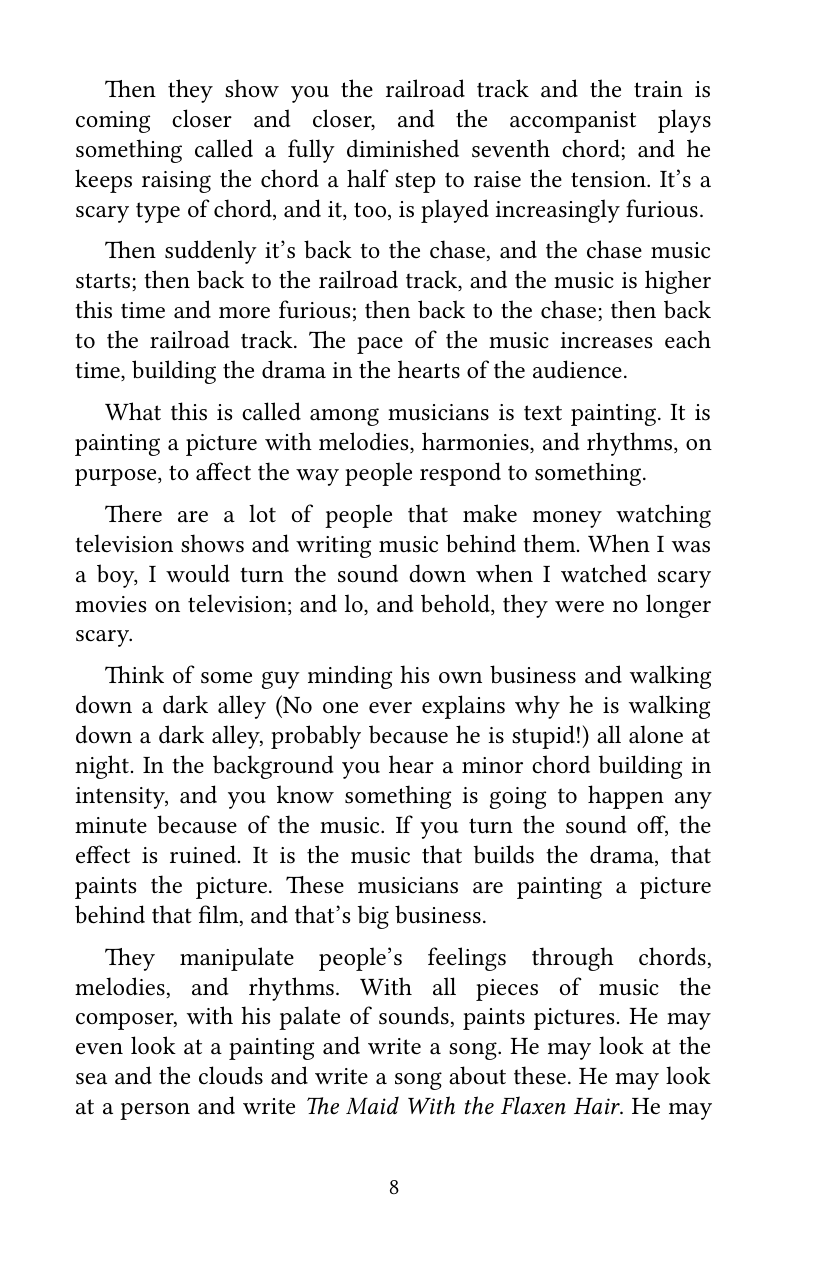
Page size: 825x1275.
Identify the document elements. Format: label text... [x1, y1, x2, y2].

text Think of some guy minding his own business and walking down a dark alley (No one ever explains why he is walking down a dark alley, probably because he is stupid!) all alone at night. In the background you hear a minor chord building in intensity, and you know something is going to happen any minute because of the music. If you turn the sound off, the effect is ruined. It is the music that builds the drama, that paints the picture. These musicians are painting a picture behind that film, and that’s big business. [75, 661, 712, 929]
text What this is called among musicians is text painting. It is painting a picture with melodies, harmonies, and rhythms, on purpose, to affect the way people respond to something. [75, 398, 712, 486]
text There are a lot of people that make money watching television shows and writing music behind them. When I was a boy, I would turn the sound down when I watched scary movies on television; and lo, and behold, they were no longer scary. [75, 500, 712, 648]
text They manipulate people’s feelings through chords, melodies, and rhythms. With all pieces of music the composer, with his palate of sounds, paints pictures. He may even look at a painting and write a song. He may look at the sea and the clouds and write a song about these. He may look at a person and write The Maid With the Flaxen Hair. He may [75, 943, 712, 1121]
text Then suddenly it’s back to the chase, and the chase music starts; then back to the railroad track, and the music is higher this time and more furious; then back to the chase; then back to the railroad track. The pace of the music increases each time, building the drama in the hearts of the audience. [75, 237, 712, 385]
text Then they show you the railroad track and the train is coming closer and closer, and the accompanist plays something called a fully diminished seventh chord; and he keeps raising the chord a half step to raise the tension. It’s a scary type of chord, and it, too, is played increasingly furious. [75, 75, 712, 223]
